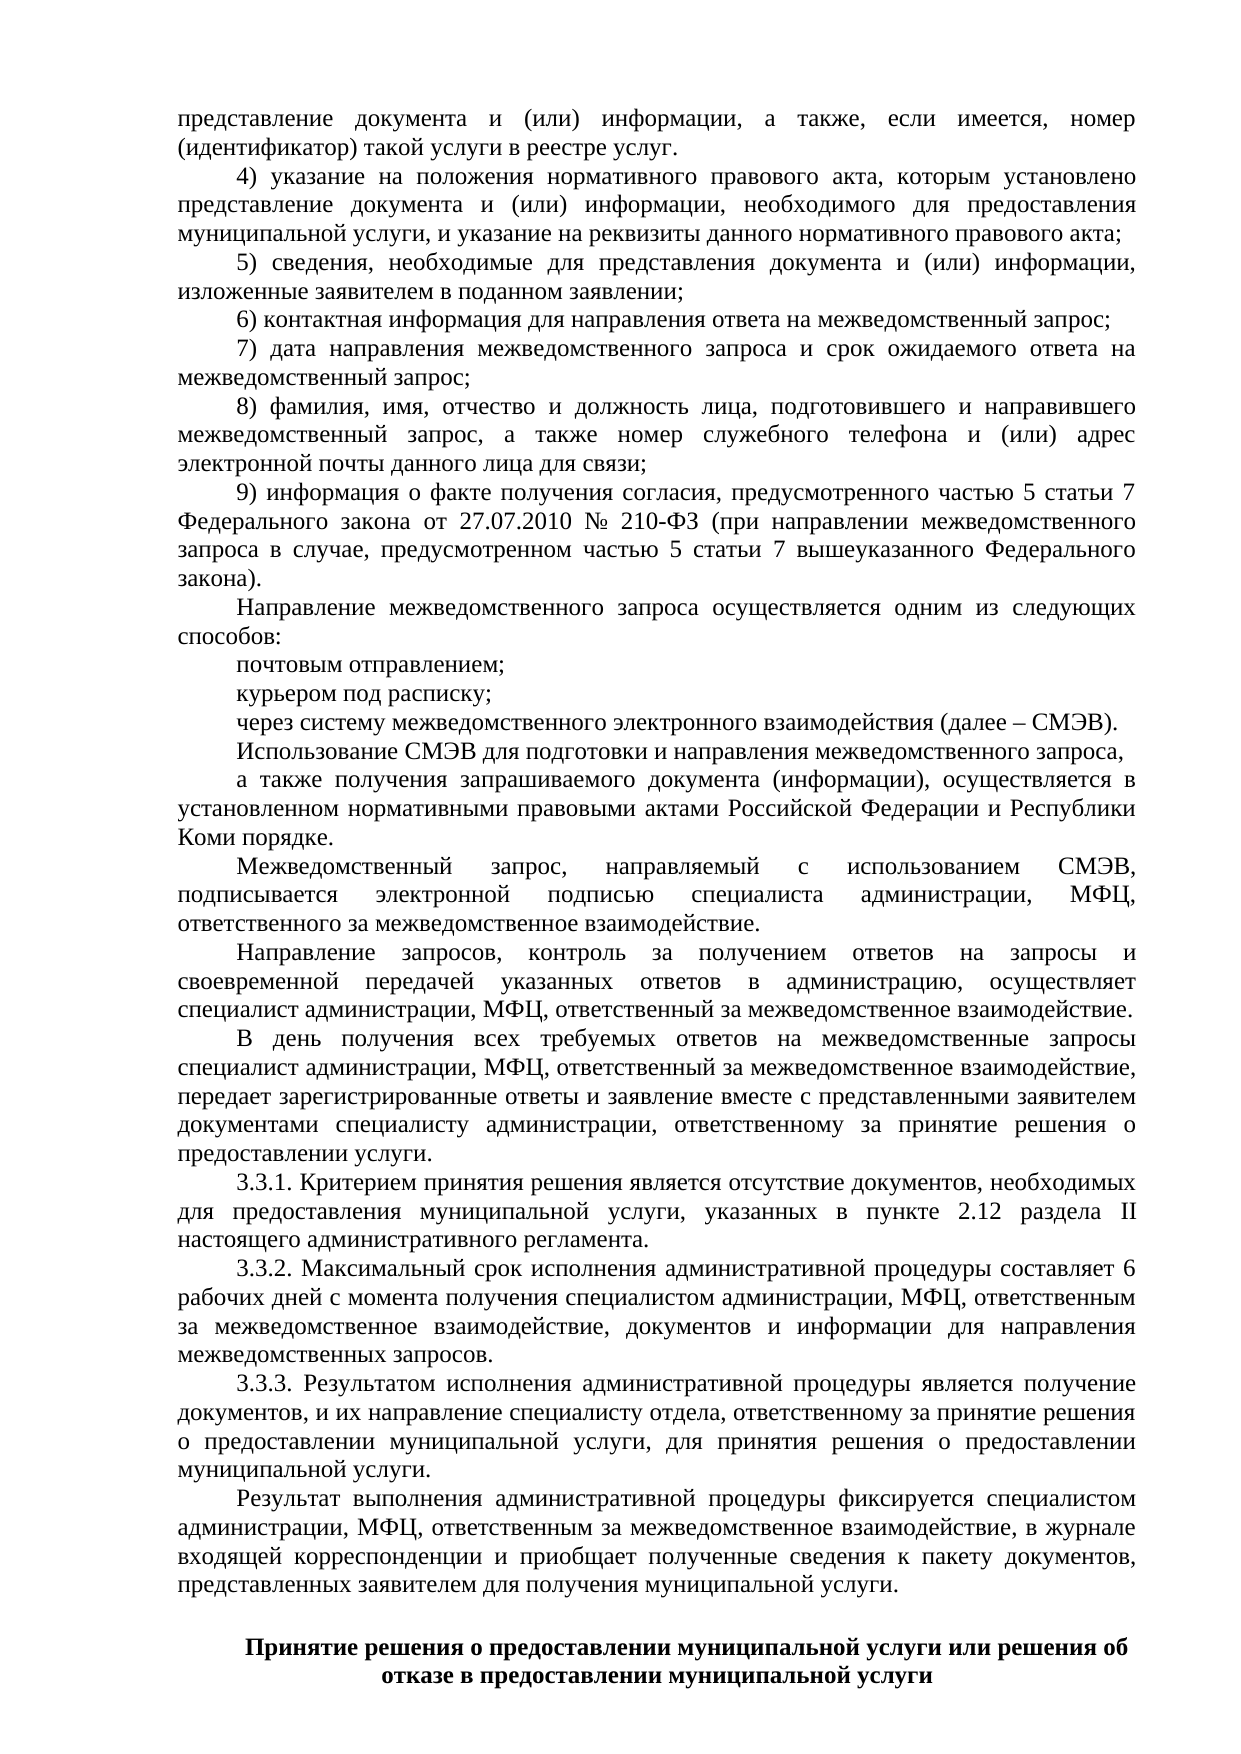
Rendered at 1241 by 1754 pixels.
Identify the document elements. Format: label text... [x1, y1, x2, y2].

text курьером под расписку; [177, 678, 1137, 707]
text Направление межведомственного запроса осуществляется одним из следующих способов: [177, 592, 1137, 649]
text 8) фамилия, имя, отчество и должность лица, подготовившего и направившего межведомственный запрос, а также номер служебного телефона и (или) адрес электронной почты данного лица для связи; [177, 391, 1137, 477]
text 4) указание на положения нормативного правового акта, которым установлено представление документа и (или) информации, необходимого для предоставления муниципальной услуги, и указание на реквизиты данного нормативного правового акта; [177, 161, 1137, 247]
text через систему межведомственного электронного взаимодействия (далее – СМЭВ). [177, 707, 1137, 736]
text Межведомственный запрос, направляемый с использованием СМЭВ, подписывается электронной подписью специалиста администрации, МФЦ, ответственного за межведомственное взаимодействие. [177, 851, 1137, 937]
text 3.3.2. Максимальный срок исполнения административной процедуры составляет 6 рабочих дней с момента получения специалистом администрации, МФЦ, ответственным за межведомственное взаимодействие, документов и информации для направления межведомственных запросов. [177, 1253, 1137, 1368]
text 7) дата направления межведомственного запроса и срок ожидаемого ответа на межведомственный запрос; [177, 333, 1137, 391]
text почтовым отправлением; [177, 649, 1137, 678]
text а также получения запрашиваемого документа (информации), осуществляется в установленном нормативными правовыми актами Российской Федерации и Республики Коми порядке. [177, 764, 1137, 851]
text В день получения всех требуемых ответов на межведомственные запросы специалист администрации, МФЦ, ответственный за межведомственное взаимодействие, передает зарегистрированные ответы и заявление вместе с представленными заявителем документами специалисту администрации, ответственному за принятие решения о предоставлении услуги. [177, 1023, 1137, 1167]
text представление документа и (или) информации, а также, если имеется, номер (идентификатор) такой услуги в реестре услуг. [177, 103, 1137, 161]
text Использование СМЭВ для подготовки и направления межведомственного запроса, [177, 736, 1137, 764]
text 3.3.3. Результатом исполнения административной процедуры является получение документов, и их направление специалисту отдела, ответственному за принятие решения о предоставлении муниципальной услуги, для принятия решения о предоставлении муниципальной услуги. [177, 1368, 1137, 1483]
text 3.3.1. Критерием принятия решения является отсутствие документов, необходимых для предоставления муниципальной услуги, указанных в пункте 2.12 раздела II настоящего административного регламента. [177, 1167, 1137, 1253]
text 6) контактная информация для направления ответа на межведомственный запрос; [177, 304, 1137, 333]
text 5) сведения, необходимые для представления документа и (или) информации, изложенные заявителем в поданном заявлении; [177, 247, 1137, 304]
text Направление запросов, контроль за получением ответов на запросы и своевременной передачей указанных ответов в администрацию, осуществляет специалист администрации, МФЦ, ответственный за межведомственное взаимодействие. [177, 937, 1137, 1023]
text Результат выполнения административной процедуры фиксируется специалистом администрации, МФЦ, ответственным за межведомственное взаимодействие, в журнале входящей корреспонденции и приобщает полученные сведения к пакету документов, представленных заявителем для получения муниципальной услуги. [177, 1483, 1137, 1598]
text Принятие решения о предоставлении муниципальной услуги или решения об отказе в предоставлении муниципальной услуги [177, 1632, 1137, 1689]
text 9) информация о факте получения согласия, предусмотренного частью 5 статьи 7 Федерального закона от 27.07.2010 № 210-ФЗ (при направлении межведомственного запроса в случае, предусмотренном частью 5 статьи 7 вышеуказанного Федерального закона). [177, 477, 1137, 592]
